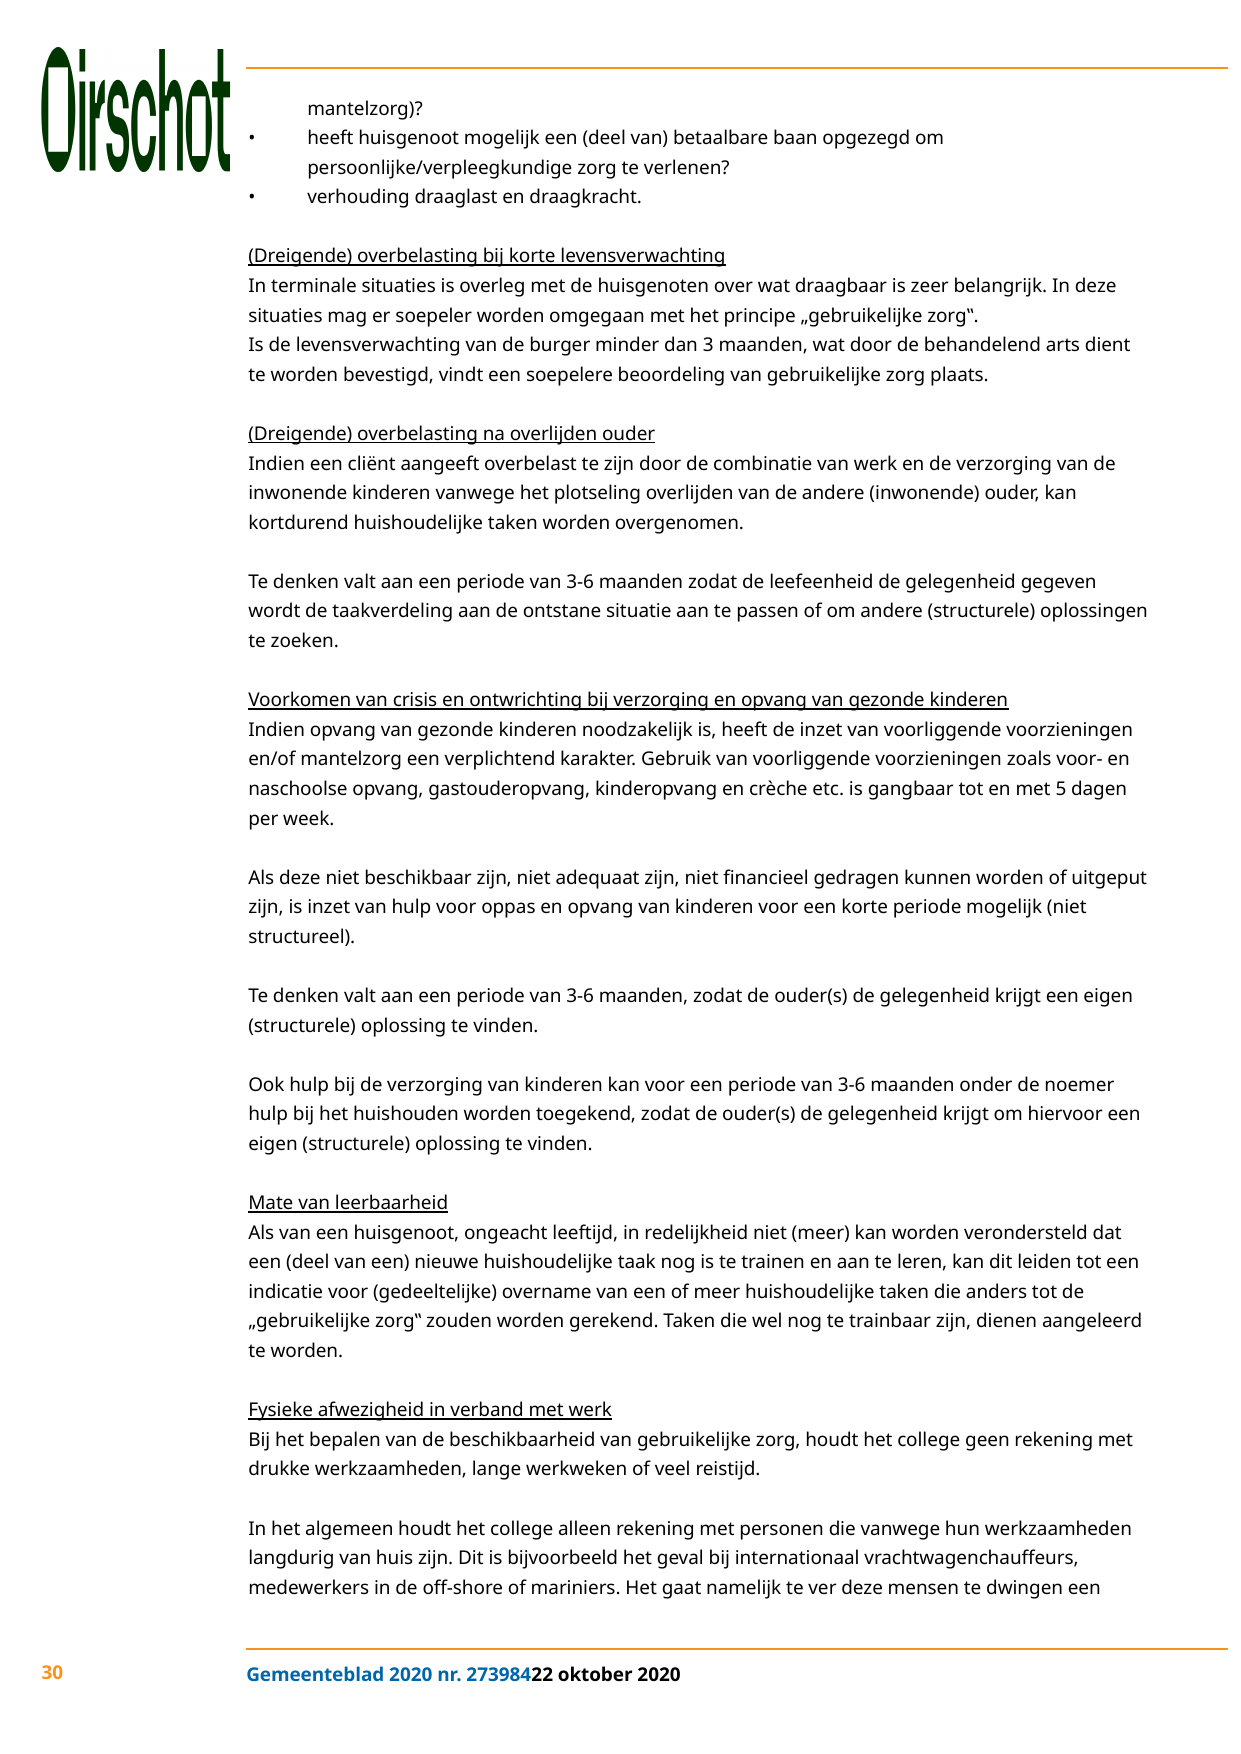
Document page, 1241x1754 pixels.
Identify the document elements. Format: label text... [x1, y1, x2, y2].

text Indien opvang van gezonde kinderen noodzakelijk is, heeft de inzet van voorliggende voorzieningen en/of mantelzorg een verplichtend karakter. Gebruik van voorliggende voorzieningen zoals voor- en naschoolse opvang, gastouderopvang, kinderopvang en crèche etc. is gangbaar tot en met 5 dagen per week. [248, 716, 1152, 831]
list mantelzorg)? [248, 95, 1152, 121]
text Ook hulp bij de verzorging van kinderen kan voor een periode van 3-6 maanden onder de noemer hulp bij het huishouden worden toegekend, zodat de ouder(s) de gelegenheid krijgt om hiervoor een eigen (structurele) oplossing te vinden. [248, 1071, 1152, 1156]
text (Dreigende) overbelasting bij korte levensverwachting [248, 243, 1152, 268]
text Mate van leerbaarheid [248, 1189, 1152, 1215]
text Te denken valt aan een periode van 3-6 maanden, zodat de ouder(s) de gelegenheid krijgt een eigen (structurele) oplossing te vinden. [248, 982, 1152, 1038]
text Als van een huisgenoot, ongeacht leeftijd, in redelijkheid niet (meer) kan worden verondersteld dat een (deel van een) nieuwe huishoudelijke taak nog is te trainen en aan te leren, kan dit leiden tot een indicatie voor (gedeeltelijke) overname van een of meer huishoudelijke taken die anders tot de „gebruikelijke zorg‟ zouden worden gerekend. Taken die wel nog te trainbaar zijn, dienen aangeleerd te worden. [248, 1219, 1152, 1363]
text Bij het bepalen van de beschikbaarheid van gebruikelijke zorg, houdt het college geen rekening met drukke werkzaamheden, lange werkweken of veel reistijd. [248, 1426, 1152, 1481]
text Indien een cliënt aangeeft overbelast te zijn door de combinatie van werk en de verzorging van de inwonende kinderen vanwege het plotseling overlijden van de andere (inwonende) ouder, kan kortdurend huishoudelijke taken worden overgenomen. [248, 450, 1152, 535]
text Is de levensverwachting van de burger minder dan 3 maanden, wat door de behandelend arts dient te worden bevestigd, vindt een soepelere beoordeling van gebruikelijke zorg plaats. [248, 331, 1152, 387]
text Te denken valt aan een periode van 3-6 maanden zodat de leefeenheid de gelegenheid gegeven wordt de taakverdeling aan de ontstane situatie aan te passen of om andere (structurele) oplossingen te zoeken. [248, 568, 1152, 653]
picture [41, 47, 231, 172]
text Fysieke afwezigheid in verband met werk [248, 1396, 1152, 1422]
list verhouding draaglast en draagkracht. [248, 183, 1152, 209]
text In terminale situaties is overleg met de huisgenoten over wat draagbaar is zeer belangrijk. In deze situaties mag er soepeler worden omgegaan met het principe „gebruikelijke zorg‟. [248, 272, 1152, 328]
list heeft huisgenoot mogelijk een (deel van) betaalbare baan opgezegd om persoonlijke/verpleegkundige zorg te verlenen? [248, 124, 1152, 180]
text Voorkomen van crisis en ontwrichting bij verzorging en opvang van gezonde kinderen [248, 686, 1152, 712]
text (Dreigende) overbelasting na overlijden ouder [248, 420, 1152, 446]
text In het algemeen houdt het college alleen rekening met personen die vanwege hun werkzaamheden langdurig van huis zijn. Dit is bijvoorbeeld het geval bij internationaal vrachtwagenchauffeurs, medewerkers in de off-shore of mariniers. Het gaat namelijk te ver deze mensen te dwingen een [248, 1515, 1152, 1600]
text Als deze niet beschikbaar zijn, niet adequaat zijn, niet financieel gedragen kunnen worden of uitgeput zijn, is inzet van hulp voor oppas en opvang van kinderen voor een korte periode mogelijk (niet structureel). [248, 864, 1152, 949]
